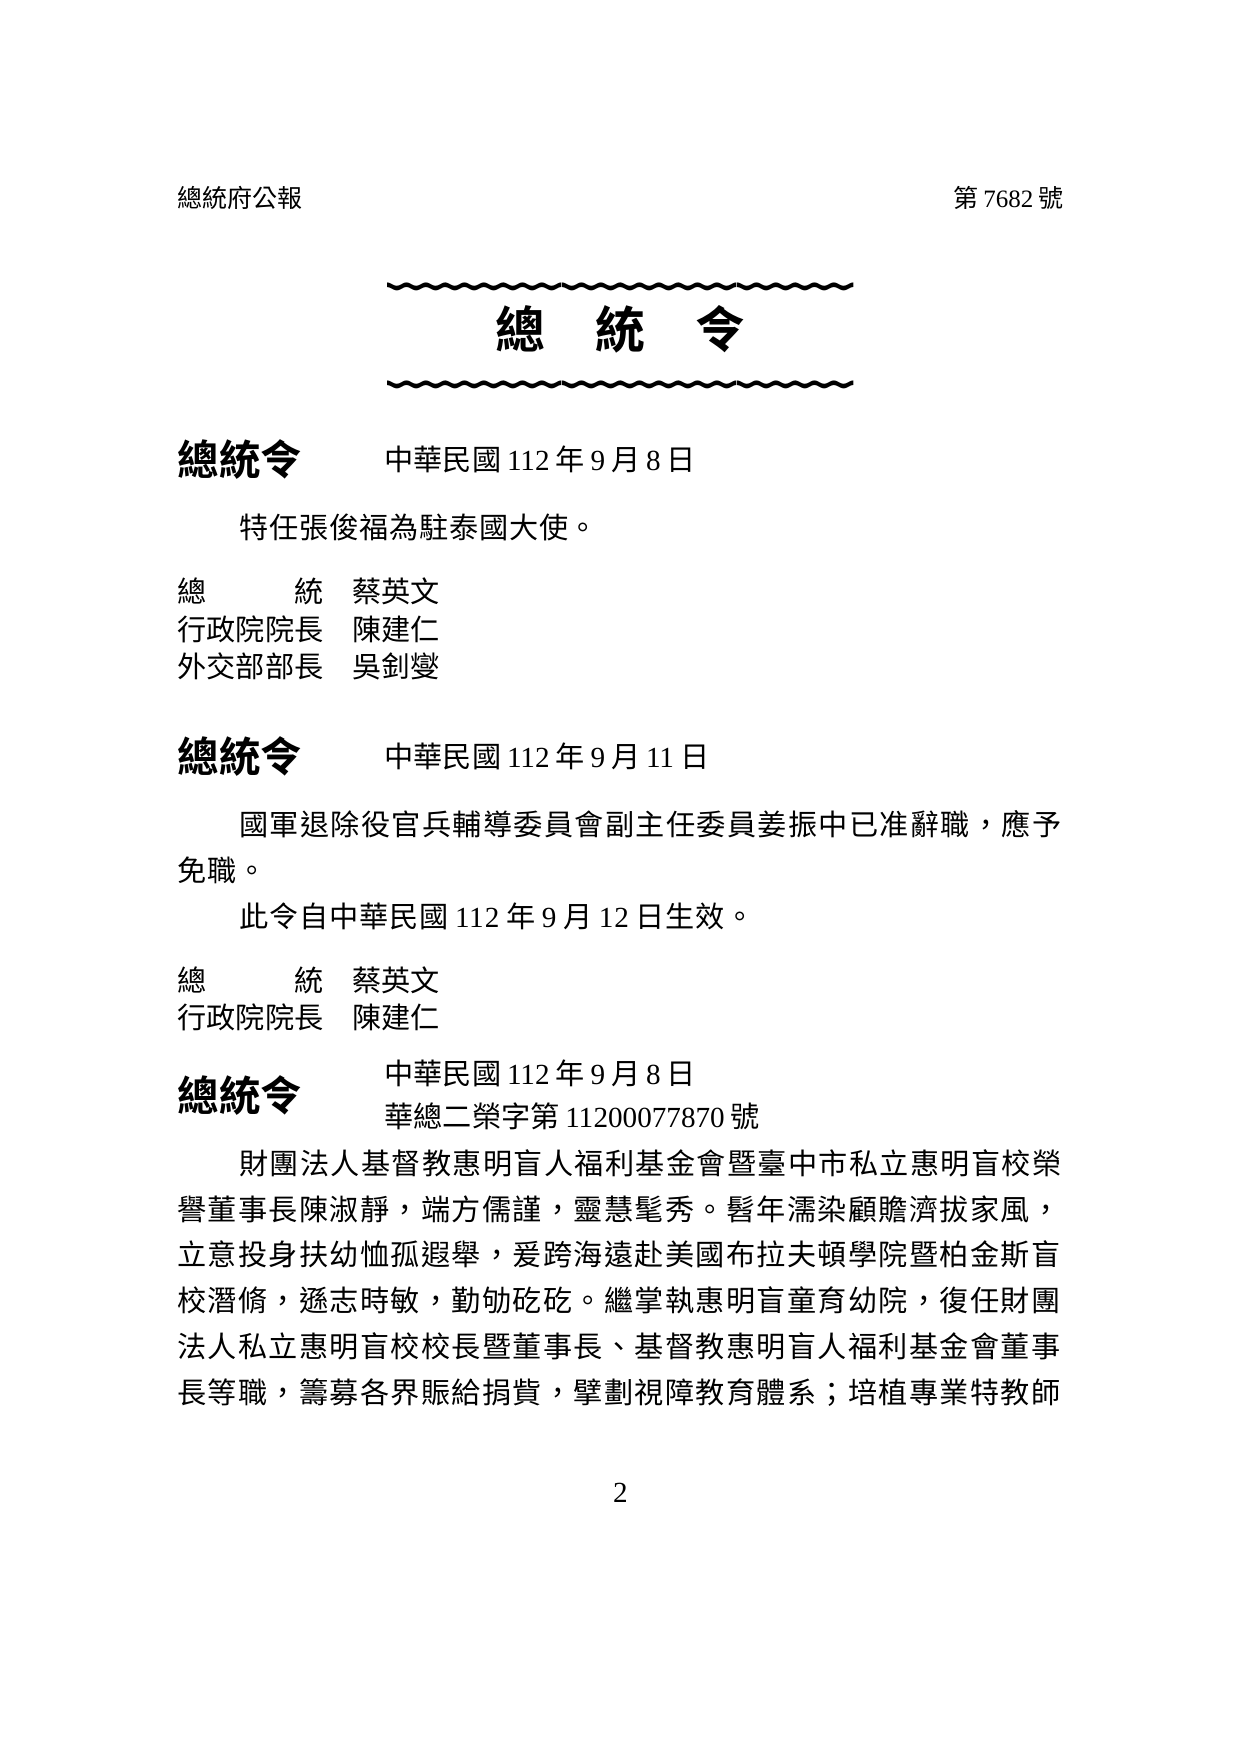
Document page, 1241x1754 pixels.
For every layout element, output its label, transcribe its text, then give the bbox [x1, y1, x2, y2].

text 總 統 蔡英文 行政院院長 陳建仁 外交部部長 吳釗燮 [177, 573, 1063, 685]
text 國軍退除役官兵輔導委員會副主任委員姜振中已准辭職，應予免職。 [177, 799, 1063, 891]
text ﹏﹏﹏﹏﹏﹏﹏﹏ [177, 266, 1063, 291]
text ﹏﹏﹏﹏﹏﹏﹏﹏ [177, 363, 1063, 388]
text 此令自中華民國112年9月12日生效。 [177, 891, 1063, 936]
text 總統令 [177, 291, 1063, 363]
text 總 統 蔡英文 行政院院長 陳建仁 [177, 961, 1063, 1036]
table_header 中華民國112年9月8日 華總二榮字第11200077870號 [381, 1049, 877, 1137]
table_header 總統令 [174, 1049, 381, 1137]
table_header 總統令 [174, 710, 381, 799]
table_header 總統令 [174, 413, 381, 502]
text 財團法人基督教惠明盲人福利基金會暨臺中市私立惠明盲校榮譽董事長陳淑靜，端方儒謹，靈慧髦秀。髫年濡染顧贍濟拔家風，立意投身扶幼恤孤遐舉，爰跨海遠赴美國布拉夫頓學院暨柏金斯盲校潛脩，遜志時敏，勤劬矻矻。繼掌執惠明盲童育幼院，復任財團法人私立惠明盲校校長暨董事長、基督教惠明盲人福利基金會董事長等職，籌募各界賑給捐貲，擘劃視障教育體系；培植專業特教師資，定策多元教材學程；置辦訓練設備場所，悉心多重障礙照護，朝兢夕惕，極慮殫思；施仁布澤，慈暉拂煦。嗣創建多氯聯苯受害者聯誼會，力促醫治診療補償，張拓人道救援關懷，伉俠果毅，勞怨不辭。曾獲第四屆十大傑出女青年暨臺中市政府特殊貢獻獎殊榮。綜其生平，揚杏壇清芬越半世紀，展淑世茂績逾六十載，絜行徽音，芳垂蓬島。遽聞鶴齡殂謝，軫悼彌殷，應予明令褒揚，用示政府崇念馨耆之至意。 [177, 1137, 1063, 1412]
text 特任張俊福為駐泰國大使。 [177, 502, 1063, 548]
table_header 中華民國112年9月11日 [381, 710, 877, 799]
table_header 中華民國112年9月8日 [381, 413, 877, 502]
